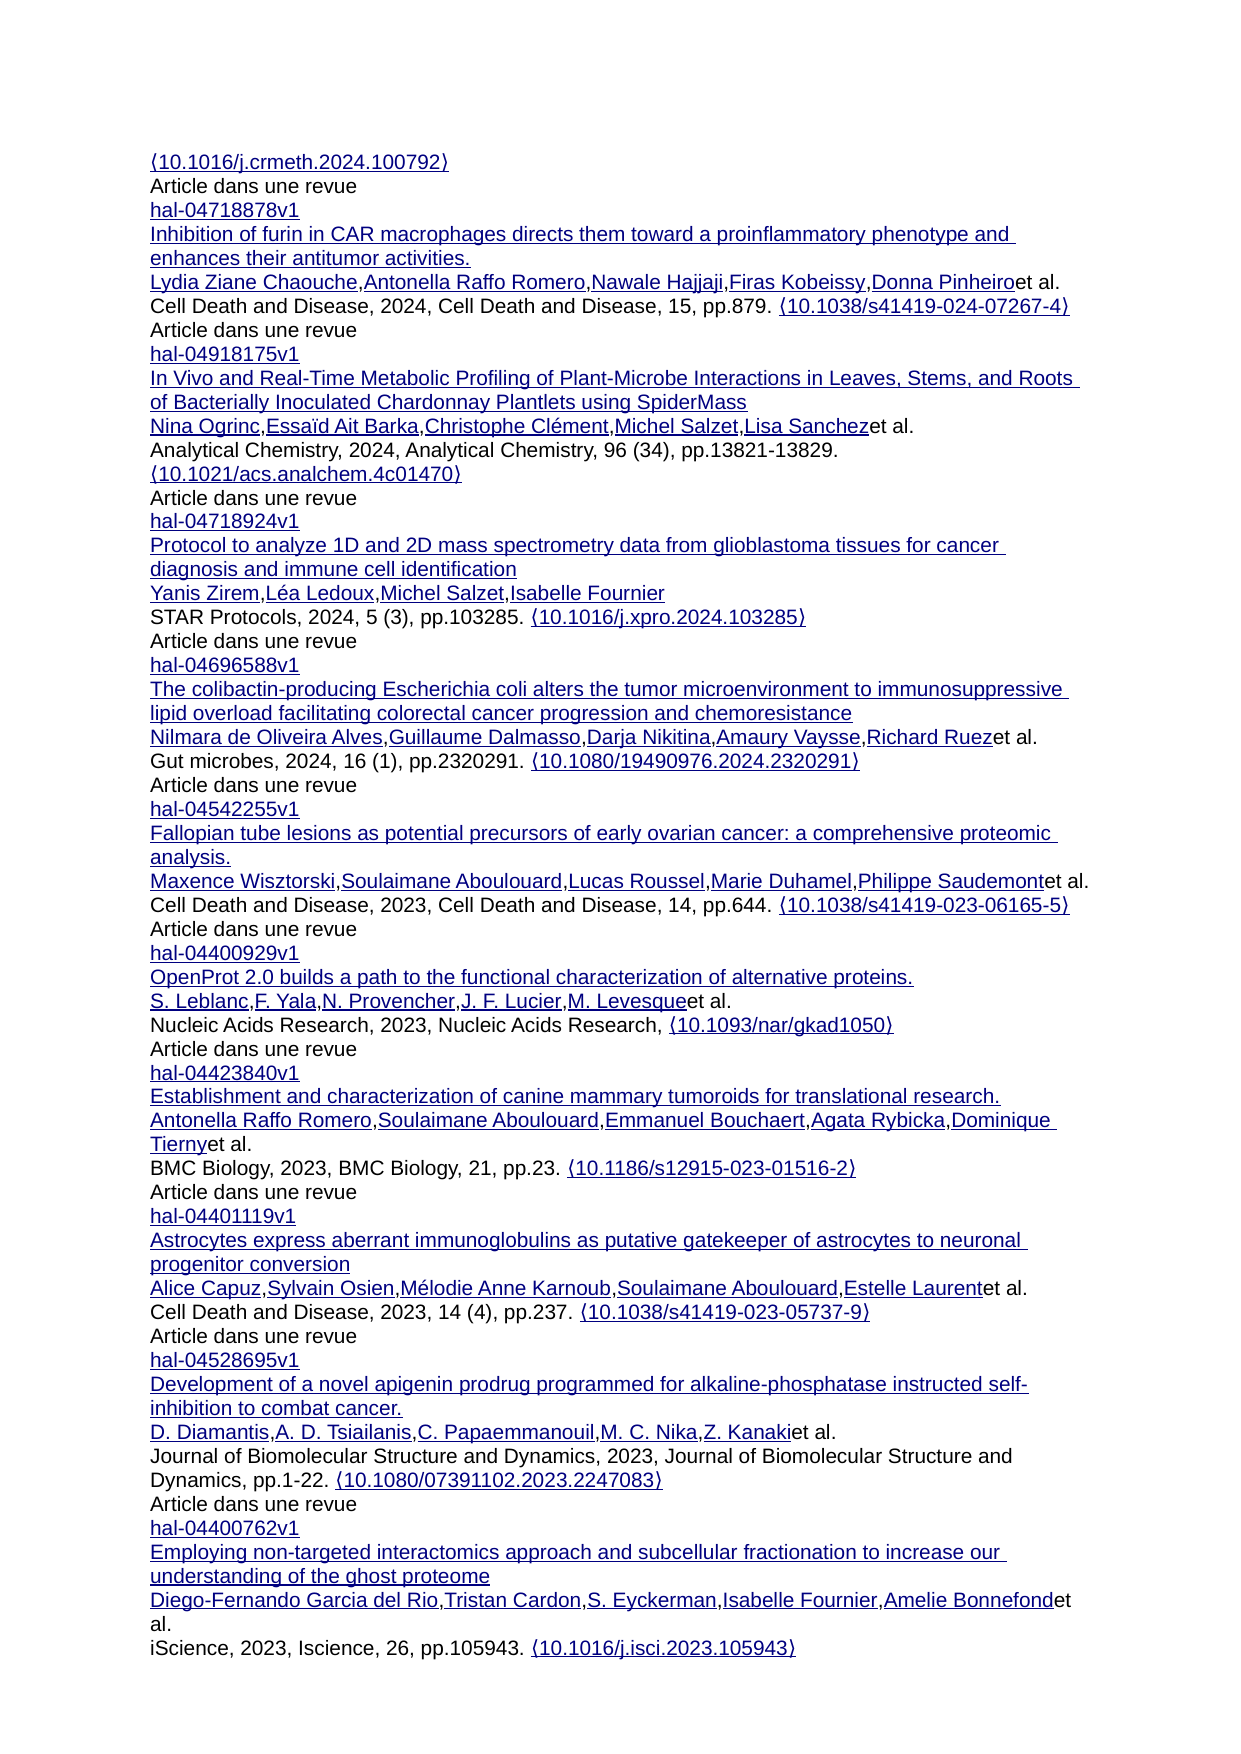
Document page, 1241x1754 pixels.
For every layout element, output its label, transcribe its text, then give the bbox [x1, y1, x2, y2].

table_cell Development of a novel apigenin prodrug programmed for alkaline-phosphatase instructed self-inhibition to combat cancer. D. Diamantis,A. D. Tsiailanis,C. Papaemmanouil,M. C. Nika,Z. Kanakiet al. Journal of Biomolecular Structure and Dynamics, 2023, Journal of Biomolecular Structure and Dynamics, pp.1-22. ⟨10.1080/07391102.2023.2247083⟩ Article dans une revue hal-04400762v1 [150, 1372, 1090, 1539]
table_cell In Vivo and Real-Time Metabolic Profiling of Plant-Microbe Interactions in Leaves, Stems, and Roots of Bacterially Inoculated Chardonnay Plantlets using SpiderMass Nina Ogrinc,Essaïd Ait Barka,Christophe Clément,Michel Salzet,Lisa Sanchezet al. Analytical Chemistry, 2024, Analytical Chemistry, 96 (34), pp.13821-13829. ⟨10.1021/acs.analchem.4c01470⟩ Article dans une revue hal-04718924v1 [150, 366, 1090, 533]
table_cell Establishment and characterization of canine mammary tumoroids for translational research. Antonella Raffo Romero,Soulaimane Aboulouard,Emmanuel Bouchaert,Agata Rybicka,Dominique Tiernyet al. BMC Biology, 2023, BMC Biology, 21, pp.23. ⟨10.1186/s12915-023-01516-2⟩ Article dans une revue hal-04401119v1 [150, 1084, 1090, 1228]
table_cell Employing non-targeted interactomics approach and subcellular fractionation to increase our understanding of the ghost proteome Diego-Fernando Garcia del Rio,Tristan Cardon,S. Eyckerman,Isabelle Fournier,Amelie Bonnefondet al. iScience, 2023, Iscience, 26, pp.105943. ⟨10.1016/j.isci.2023.105943⟩ [150, 1540, 1090, 1659]
table_cell ⟨10.1016/j.crmeth.2024.100792⟩ Article dans une revue hal-04718878v1 [150, 150, 1090, 222]
table_cell The colibactin-producing Escherichia coli alters the tumor microenvironment to immunosuppressive lipid overload facilitating colorectal cancer progression and chemoresistance Nilmara de Oliveira Alves,Guillaume Dalmasso,Darja Nikitina,Amaury Vaysse,Richard Ruezet al. Gut microbes, 2024, 16 (1), pp.2320291. ⟨10.1080/19490976.2024.2320291⟩ Article dans une revue hal-04542255v1 [150, 677, 1090, 821]
table_cell Protocol to analyze 1D and 2D mass spectrometry data from glioblastoma tissues for cancer diagnosis and immune cell identification Yanis Zirem,Léa Ledoux,Michel Salzet,Isabelle Fournier STAR Protocols, 2024, 5 (3), pp.103285. ⟨10.1016/j.xpro.2024.103285⟩ Article dans une revue hal-04696588v1 [150, 533, 1090, 677]
table_cell OpenProt 2.0 builds a path to the functional characterization of alternative proteins. S. Leblanc,F. Yala,N. Provencher,J. F. Lucier,M. Levesqueet al. Nucleic Acids Research, 2023, Nucleic Acids Research, ⟨10.1093/nar/gkad1050⟩ Article dans une revue hal-04423840v1 [150, 965, 1090, 1084]
table_cell Fallopian tube lesions as potential precursors of early ovarian cancer: a comprehensive proteomic analysis. Maxence Wisztorski,Soulaimane Aboulouard,Lucas Roussel,Marie Duhamel,Philippe Saudemontet al. Cell Death and Disease, 2023, Cell Death and Disease, 14, pp.644. ⟨10.1038/s41419-023-06165-5⟩ Article dans une revue hal-04400929v1 [150, 821, 1090, 964]
table_cell Astrocytes express aberrant immunoglobulins as putative gatekeeper of astrocytes to neuronal progenitor conversion Alice Capuz,Sylvain Osien,Mélodie Anne Karnoub,Soulaimane Aboulouard,Estelle Laurentet al. Cell Death and Disease, 2023, 14 (4), pp.237. ⟨10.1038/s41419-023-05737-9⟩ Article dans une revue hal-04528695v1 [150, 1228, 1090, 1372]
table_cell Inhibition of furin in CAR macrophages directs them toward a proinflammatory phenotype and enhances their antitumor activities. Lydia Ziane Chaouche,Antonella Raffo Romero,Nawale Hajjaji,Firas Kobeissy,Donna Pinheiroet al. Cell Death and Disease, 2024, Cell Death and Disease, 15, pp.879. ⟨10.1038/s41419-024-07267-4⟩ Article dans une revue hal-04918175v1 [150, 222, 1090, 366]
